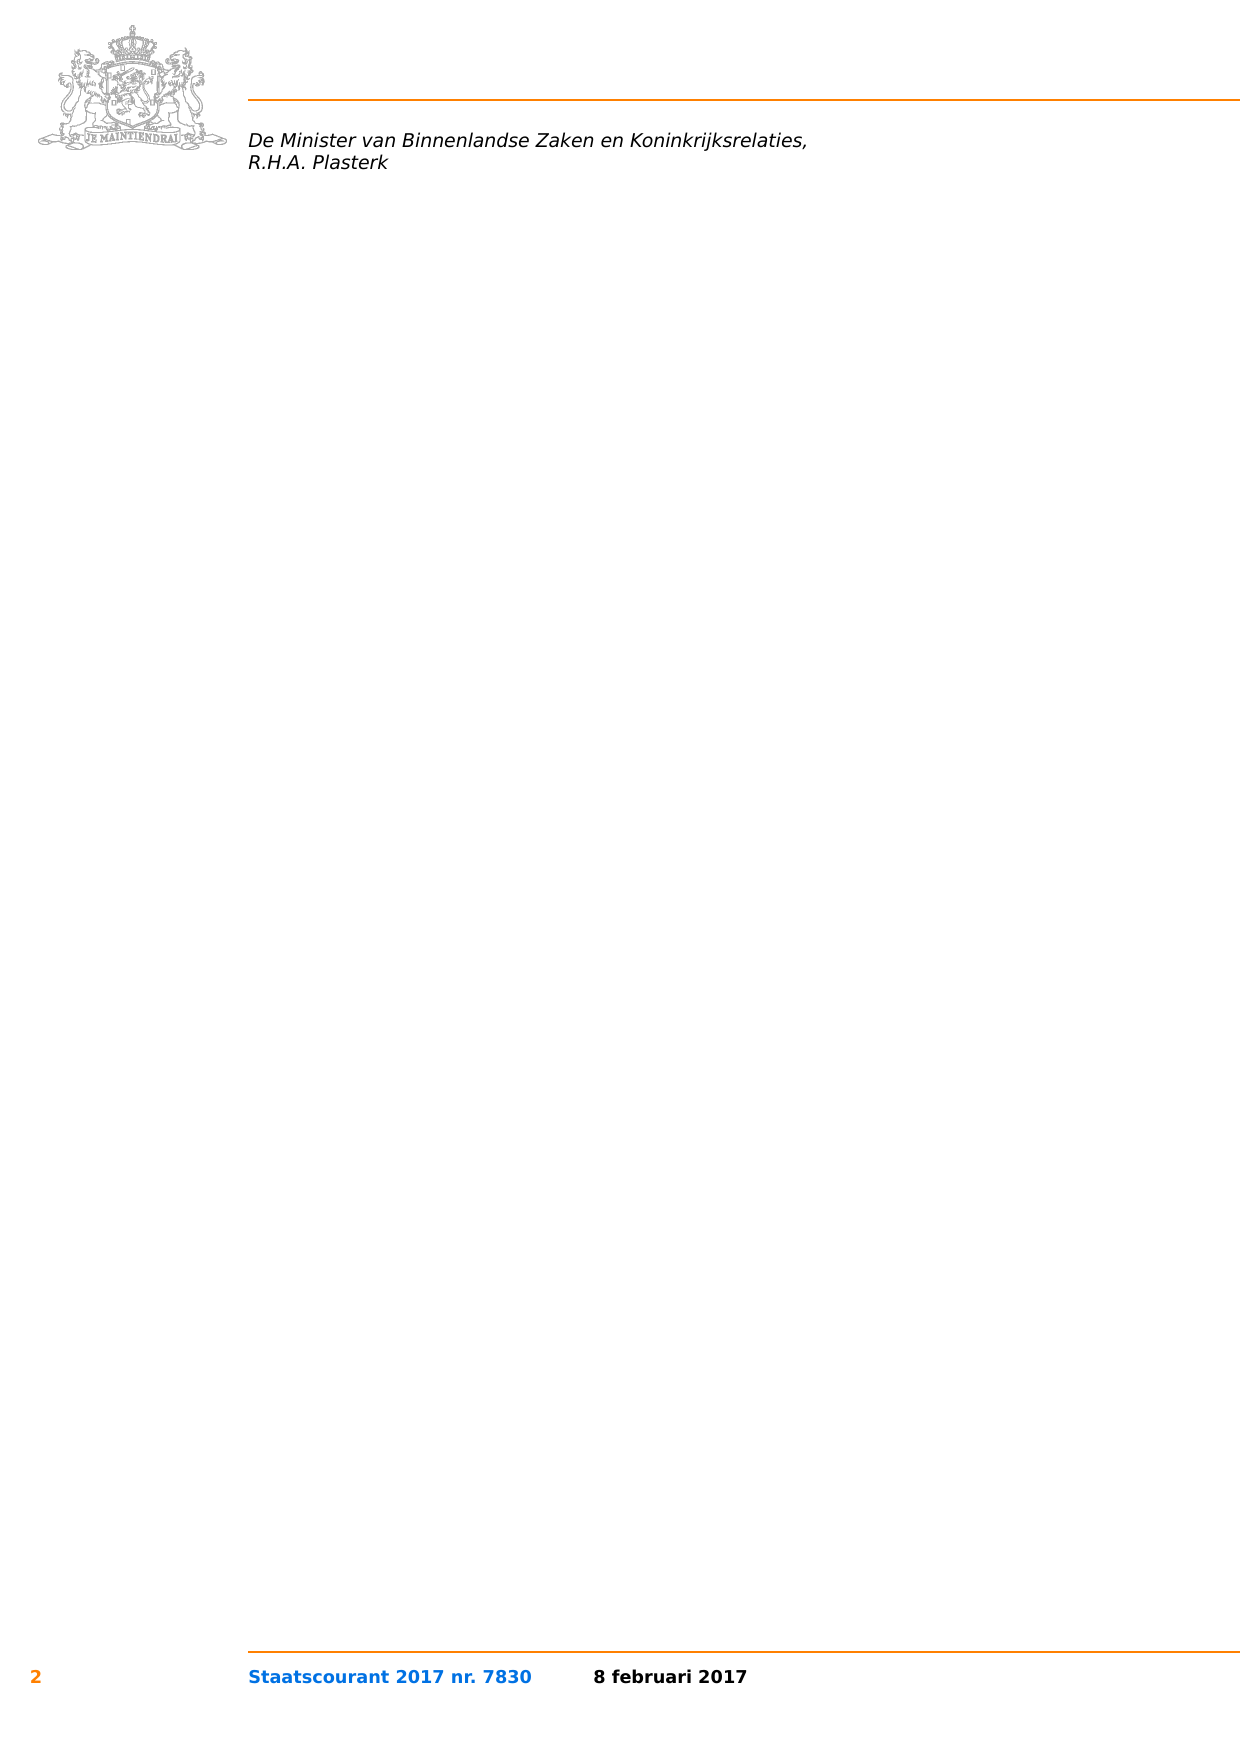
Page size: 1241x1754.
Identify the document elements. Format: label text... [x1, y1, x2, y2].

text De Minister van Binnenlandse Zaken en Koninkrijksrelaties, R.H.A. Plasterk [248, 130, 1163, 174]
picture [38, 25, 227, 150]
